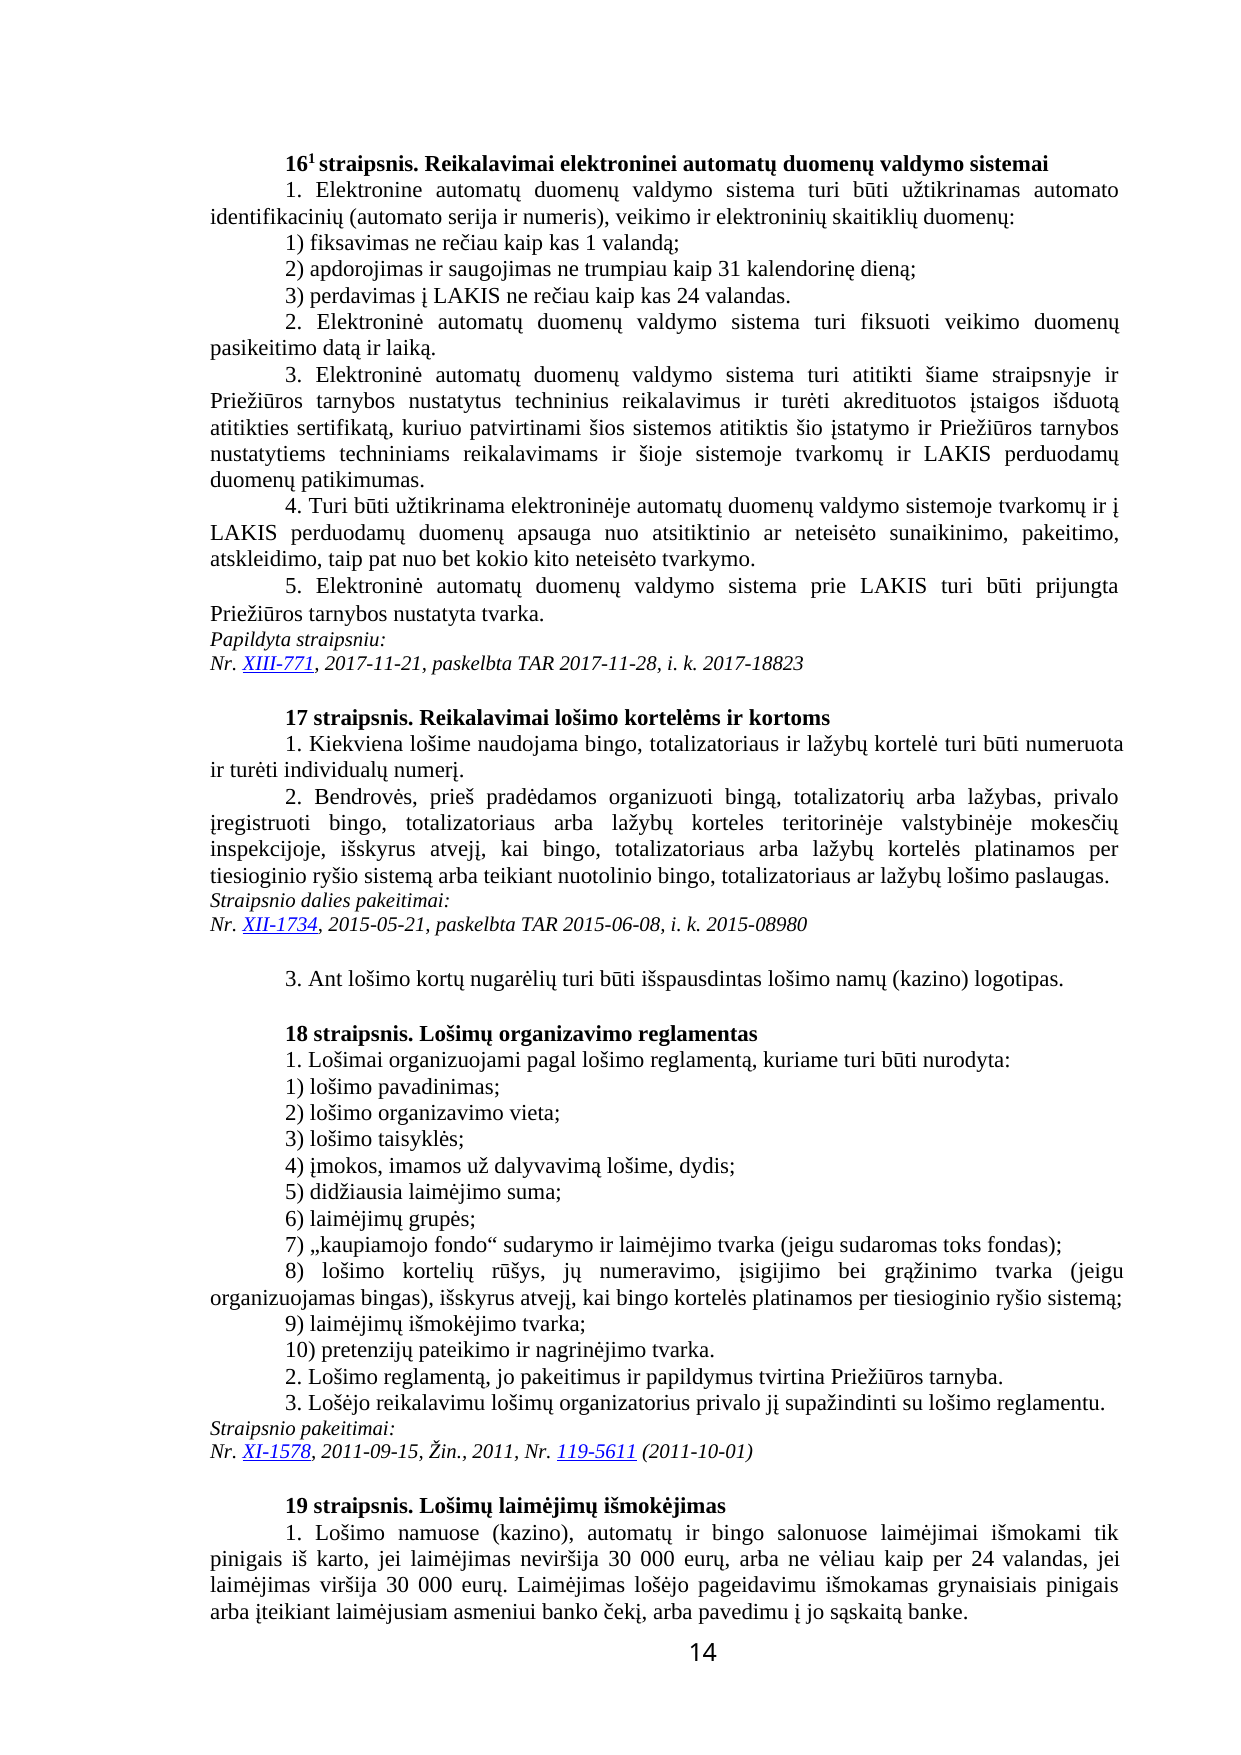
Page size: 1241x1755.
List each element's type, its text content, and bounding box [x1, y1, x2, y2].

text 10) pretenzijų pateikimo ir nagrinėjimo tvarka. [210, 1336, 1126, 1363]
text 1. Kiekviena lošime naudojama bingo, totalizatoriaus ir lažybų kortelė turi būti numeruota ir turėti individualų numerį. [210, 730, 1126, 783]
text 5. Elektroninė automatų duomenų valdymo sistema prie LAKIS turi būti prijungta Priežiūros tarnybos nustatyta tvarka. [210, 572, 1120, 627]
text 2) lošimo organizavimo vieta; [210, 1099, 1126, 1126]
text 1) fiksavimas ne rečiau kaip kas 1 valandą; [210, 229, 1120, 255]
text 19 straipsnis. Lošimų laimėjimų išmokėjimas [210, 1492, 1126, 1519]
text 1. Lošimai organizuojami pagal lošimo reglamentą, kuriame turi būti nurodyta: [210, 1046, 1126, 1073]
text 2. Bendrovės, prieš pradėdamos organizuoti bingą, totalizatorių arba lažybas, privalo įregistruoti bingo, totalizatoriaus arba lažybų korteles teritorinėje valstybinėje mokesčių inspekcijoje, išskyrus atvejį, kai bingo, totalizatoriaus arba lažybų kortelės platinamos per tiesioginio ryšio sistemą arba teikiant nuotolinio bingo, totalizatoriaus ar lažybų lošimo paslaugas. [210, 783, 1120, 888]
text Nr. XI-1578, 2011-09-15, Žin., 2011, Nr. 119-5611 (2011-10-01) [210, 1439, 1120, 1463]
text 161 straipsnis. Reikalavimai elektroninei automatų duomenų valdymo sistemai [210, 150, 1120, 176]
text Nr. XIII-771, 2017-11-21, paskelbta TAR 2017-11-28, i. k. 2017-18823 [210, 651, 1120, 675]
text 3) perdavimas į LAKIS ne rečiau kaip kas 24 valandas. [210, 282, 1120, 308]
text 1) lošimo pavadinimas; [210, 1073, 1126, 1099]
text 2. Elektroninė automatų duomenų valdymo sistema turi fiksuoti veikimo duomenų pasikeitimo datą ir laiką. [210, 308, 1120, 361]
text Straipsnio dalies pakeitimai: [210, 888, 1120, 912]
text 17 straipsnis. Reikalavimai lošimo kortelėms ir kortoms [210, 704, 1126, 730]
text 6) laimėjimų grupės; [210, 1204, 1126, 1231]
text 18 straipsnis. Lošimų organizavimo reglamentas [210, 1020, 1126, 1046]
text Straipsnio pakeitimai: [210, 1415, 1120, 1439]
text 3) lošimo taisyklės; [210, 1126, 1126, 1152]
text 3. Lošėjo reikalavimu lošimų organizatorius privalo jį supažindinti su lošimo reglamentu. [210, 1389, 1126, 1415]
text 7) „kaupiamojo fondo“ sudarymo ir laimėjimo tvarka (jeigu sudaromas toks fondas); [210, 1231, 1126, 1257]
text 9) laimėjimų išmokėjimo tvarka; [210, 1310, 1126, 1336]
text 2. Lošimo reglamentą, jo pakeitimus ir papildymus tvirtina Priežiūros tarnyba. [210, 1363, 1126, 1389]
text 3. Ant lošimo kortų nugarėlių turi būti išspausdintas lošimo namų (kazino) logotipas. [210, 965, 1126, 991]
text 2) apdorojimas ir saugojimas ne trumpiau kaip 31 kalendorinę dieną; [210, 255, 1120, 282]
text Papildyta straipsniu: [210, 627, 1120, 651]
text 1. Lošimo namuose (kazino), automatų ir bingo salonuose laimėjimai išmokami tik pinigais iš karto, jei laimėjimas neviršija 30 000 eurų, arba ne vėliau kaip per 24 valandas, jei laimėjimas viršija 30 000 eurų. Laimėjimas lošėjo pageidavimu išmokamas grynaisiais pinigais arba įteikiant laimėjusiam asmeniui banko čekį, arba pavedimu į jo sąskaitą banke. [210, 1519, 1120, 1624]
text 8) lošimo kortelių rūšys, jų numeravimo, įsigijimo bei grąžinimo tvarka (jeigu organizuojamas bingas), išskyrus atvejį, kai bingo kortelės platinamos per tiesioginio ryšio sistemą; [210, 1257, 1126, 1310]
text 4) įmokos, imamos už dalyvavimą lošime, dydis; [210, 1152, 1126, 1178]
text 1. Elektronine automatų duomenų valdymo sistema turi būti užtikrinamas automato identifikacinių (automato serija ir numeris), veikimo ir elektroninių skaitiklių duomenų: [210, 176, 1120, 229]
text Nr. XII-1734, 2015-05-21, paskelbta TAR 2015-06-08, i. k. 2015-08980 [210, 912, 1120, 936]
text 5) didžiausia laimėjimo suma; [210, 1178, 1126, 1204]
text 4. Turi būti užtikrinama elektroninėje automatų duomenų valdymo sistemoje tvarkomų ir į LAKIS perduodamų duomenų apsauga nuo atsitiktinio ar neteisėto sunaikinimo, pakeitimo, atskleidimo, taip pat nuo bet kokio kito neteisėto tvarkymo. [210, 493, 1120, 572]
text 3. Elektroninė automatų duomenų valdymo sistema turi atitikti šiame straipsnyje ir Priežiūros tarnybos nustatytus techninius reikalavimus ir turėti akredituotos įstaigos išduotą atitikties sertifikatą, kuriuo patvirtinami šios sistemos atitiktis šio įstatymo ir Priežiūros tarnybos nustatytiems techniniams reikalavimams ir šioje sistemoje tvarkomų ir LAKIS perduodamų duomenų patikimumas. [210, 361, 1120, 493]
